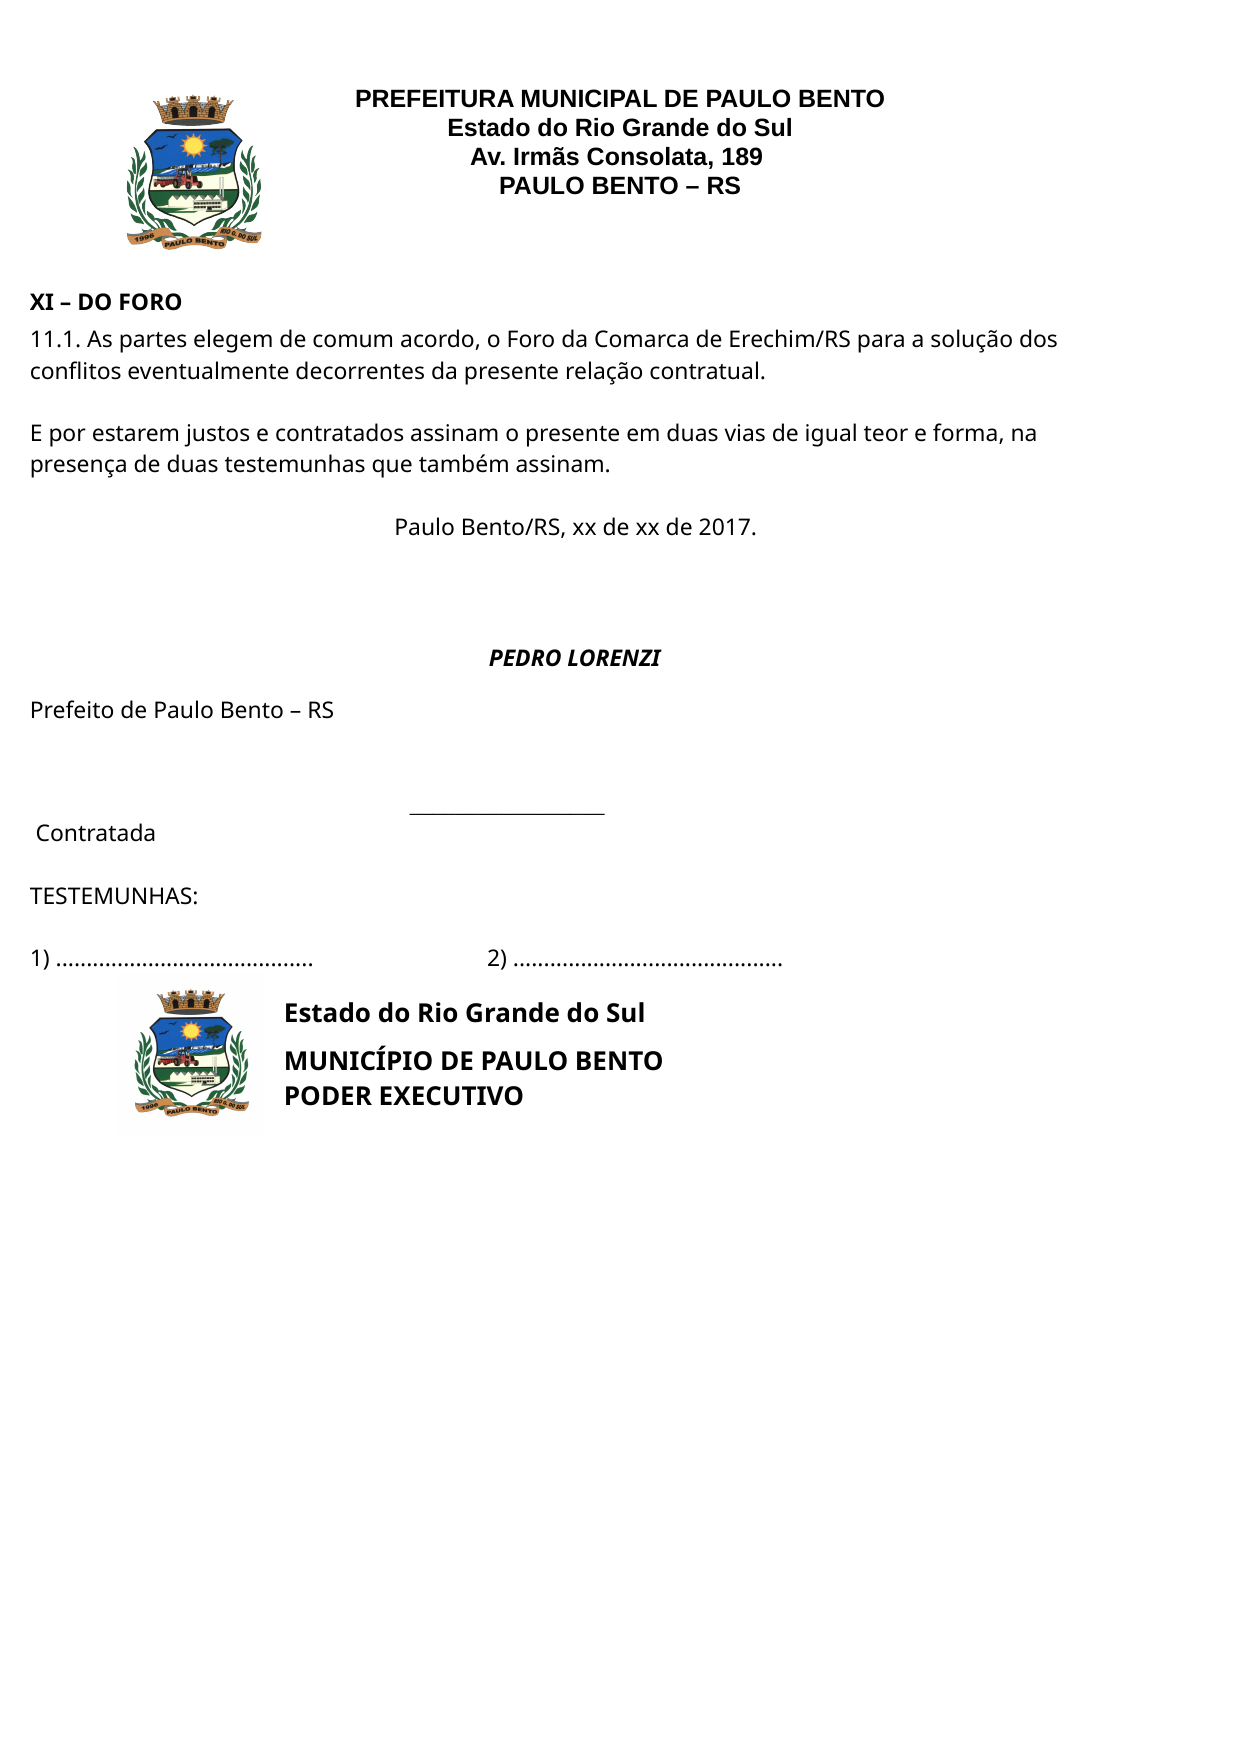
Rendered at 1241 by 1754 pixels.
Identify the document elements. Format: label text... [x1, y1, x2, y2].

text E por estarem justos e contratados assinam o presente em duas vias de igual teor e forma, na presença de duas testemunhas que também assinam. [29, 417, 1122, 480]
subtitle Estado do Rio Grande do Sul [265, 994, 1122, 1030]
text Contratada [29, 817, 1122, 848]
text MUNICÍPIO DE PAULO BENTO [265, 1042, 1122, 1078]
picture [126, 94, 262, 250]
text PODER EXECUTIVO [265, 1078, 1122, 1113]
subtitle PEDRO LORENZI [29, 642, 1122, 673]
picture [118, 973, 265, 1137]
text _________________ [118, 791, 1122, 817]
text 1) .......................................... 2) ............................................ [29, 942, 1122, 973]
subtitle Prefeito de Paulo Bento – RS [29, 694, 1122, 726]
text TESTEMUNHAS: [29, 879, 1122, 911]
text 11.1. As partes elegem de comum acordo, o Foro da Comarca de Erechim/RS para a solução dos conflitos eventualmente decorrentes da presente relação contratual. [29, 323, 1122, 386]
text Paulo Bento/RS, xx de xx de 2017. [29, 511, 1122, 542]
subtitle XI – DO FORO [29, 286, 1122, 317]
